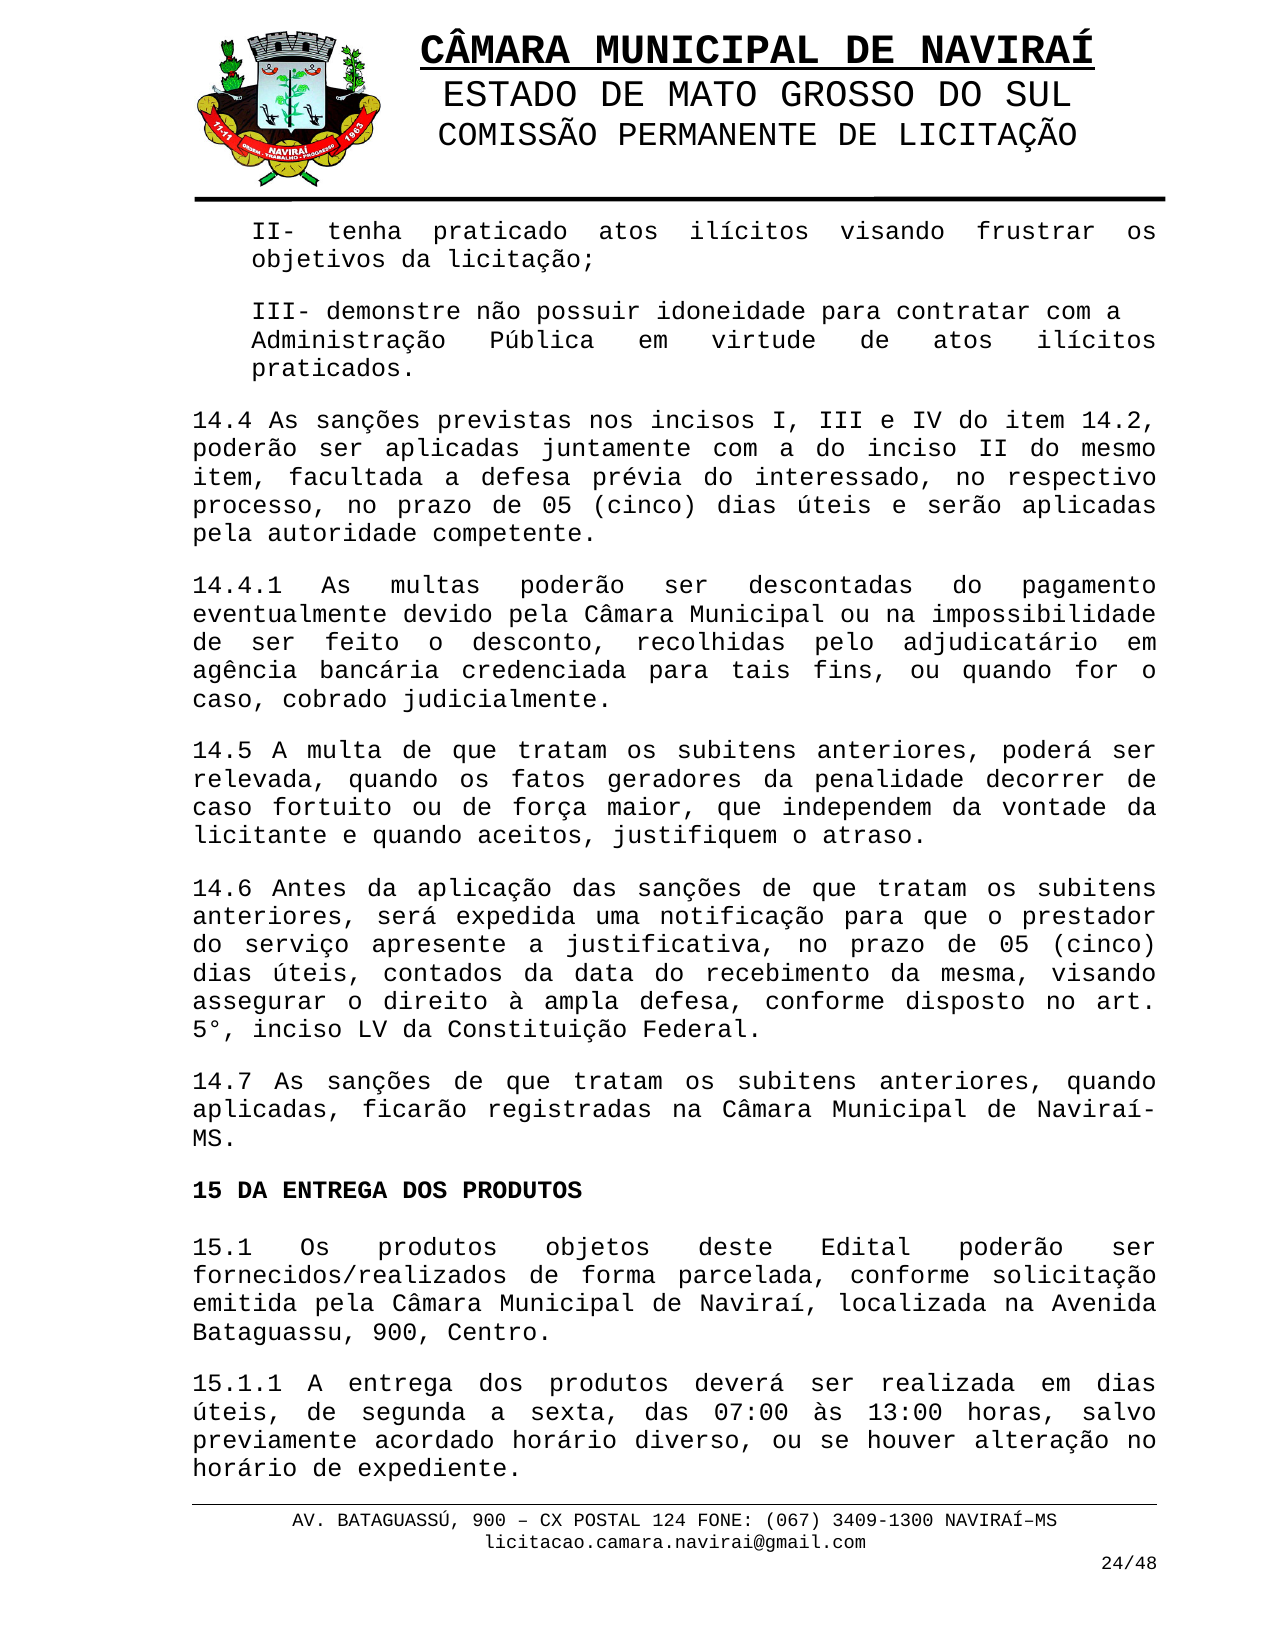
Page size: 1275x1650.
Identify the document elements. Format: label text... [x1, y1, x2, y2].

text 15.1.1 A entrega dos produtos deverá ser realizada em dias úteis, de segunda a sexta, das 07:00 às 13:00 horas, salvo previamente acordado horário diverso, ou se houver alteração no horário de expediente. [192, 1371, 1157, 1484]
text 14.4 As sanções previstas nos incisos I, III e IV do item 14.2, poderão ser aplicadas juntamente com a do inciso II do mesmo item, facultada a defesa prévia do interessado, no respectivo processo, no prazo de 05 (cinco) dias úteis e serão aplicadas pela autoridade competente. [192, 407, 1157, 549]
text 14.7 As sanções de que tratam os subitens anteriores, quando aplicadas, ficarão registradas na Câmara Municipal de Naviraí-MS. [192, 1069, 1157, 1154]
text Administração Pública em virtude de atos ilícitos praticados. [251, 327, 1157, 384]
text 14.6 Antes da aplicação das sanções de que tratam os subitens anteriores, será expedida uma notificação para que o prestador do serviço apresente a justificativa, no prazo de 05 (cinco) dias úteis, contados da data do recebimento da mesma, visando assegurar o direito à ampla defesa, conforme disposto no art. 5°, inciso LV da Constituição Federal. [192, 875, 1157, 1045]
text 15.1 Os produtos objetos deste Edital poderão ser fornecidos/realizados de forma parcelada, conforme solicitação emitida pela Câmara Municipal de Naviraí, localizada na Avenida Bataguassu, 900, Centro. [192, 1234, 1157, 1347]
text 15 DA ENTREGA DOS PRODUTOS [192, 1177, 1157, 1206]
text II- tenha praticado atos ilícitos visando frustrar os objetivos da licitação; [251, 218, 1157, 275]
text 14.4.1 As multas poderão ser descontadas do pagamento eventualmente devido pela Câmara Municipal ou na impossibilidade de ser feito o desconto, recolhidas pelo adjudicatário em agência bancária credenciada para tais fins, ou quando for o caso, cobrado judicialmente. [192, 573, 1157, 714]
text III- demonstre não possuir idoneidade para contratar com a [251, 299, 1157, 327]
text 14.5 A multa de que tratam os subitens anteriores, poderá ser relevada, quando os fatos geradores da penalidade decorrer de caso fortuito ou de força maior, que independem da vontade da licitante e quando aceitos, justifiquem o atraso. [192, 738, 1157, 851]
